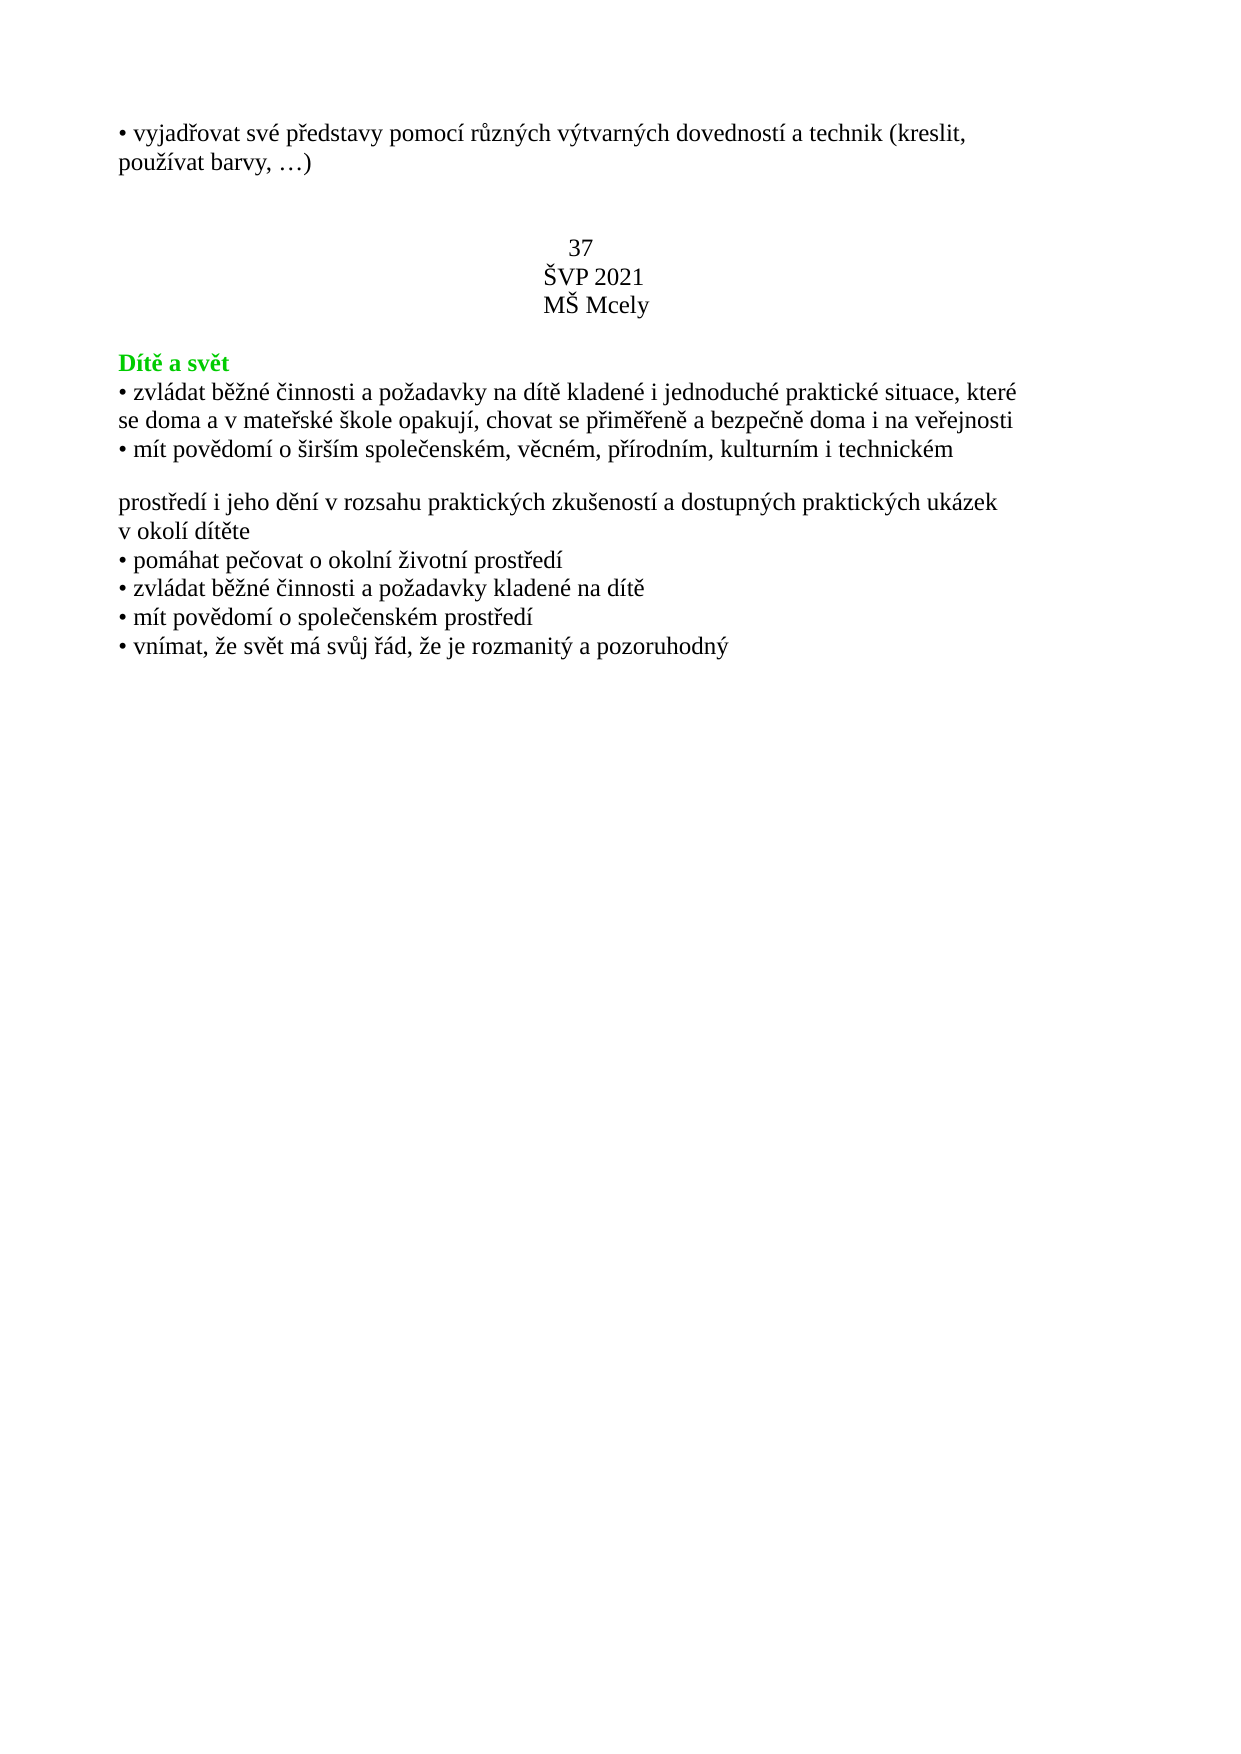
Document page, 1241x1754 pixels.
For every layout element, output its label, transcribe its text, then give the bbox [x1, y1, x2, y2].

text se doma a v mateřské škole opakují, chovat se přiměřeně a bezpečně doma i na veřejnosti [118, 406, 1122, 434]
text prostředí i jeho dění v rozsahu praktických zkušeností a dostupných praktických ukázek [118, 487, 1122, 516]
text • vyjadřovat své představy pomocí různých výtvarných dovedností a technik (kreslit, [118, 118, 1122, 147]
text • mít povědomí o společenském prostředí [118, 602, 1122, 631]
text ŠVP 2021 [118, 262, 1122, 291]
text • zvládat běžné činnosti a požadavky kladené na dítě [118, 573, 1122, 602]
text 37 [118, 233, 1122, 262]
text • pomáhat pečovat o okolní životní prostředí [118, 545, 1122, 573]
text Dítě a svět [118, 348, 1122, 377]
text • mít povědomí o širším společenském, věcném, přírodním, kulturním i technickém [118, 434, 1122, 463]
text MŠ Mcely [118, 291, 1122, 319]
text • vnímat, že svět má svůj řád, že je rozmanitý a pozoruhodný [118, 631, 1122, 660]
text v okolí dítěte [118, 516, 1122, 545]
text používat barvy, …) [118, 147, 1122, 176]
text • zvládat běžné činnosti a požadavky na dítě kladené i jednoduché praktické situace, které [118, 377, 1122, 406]
